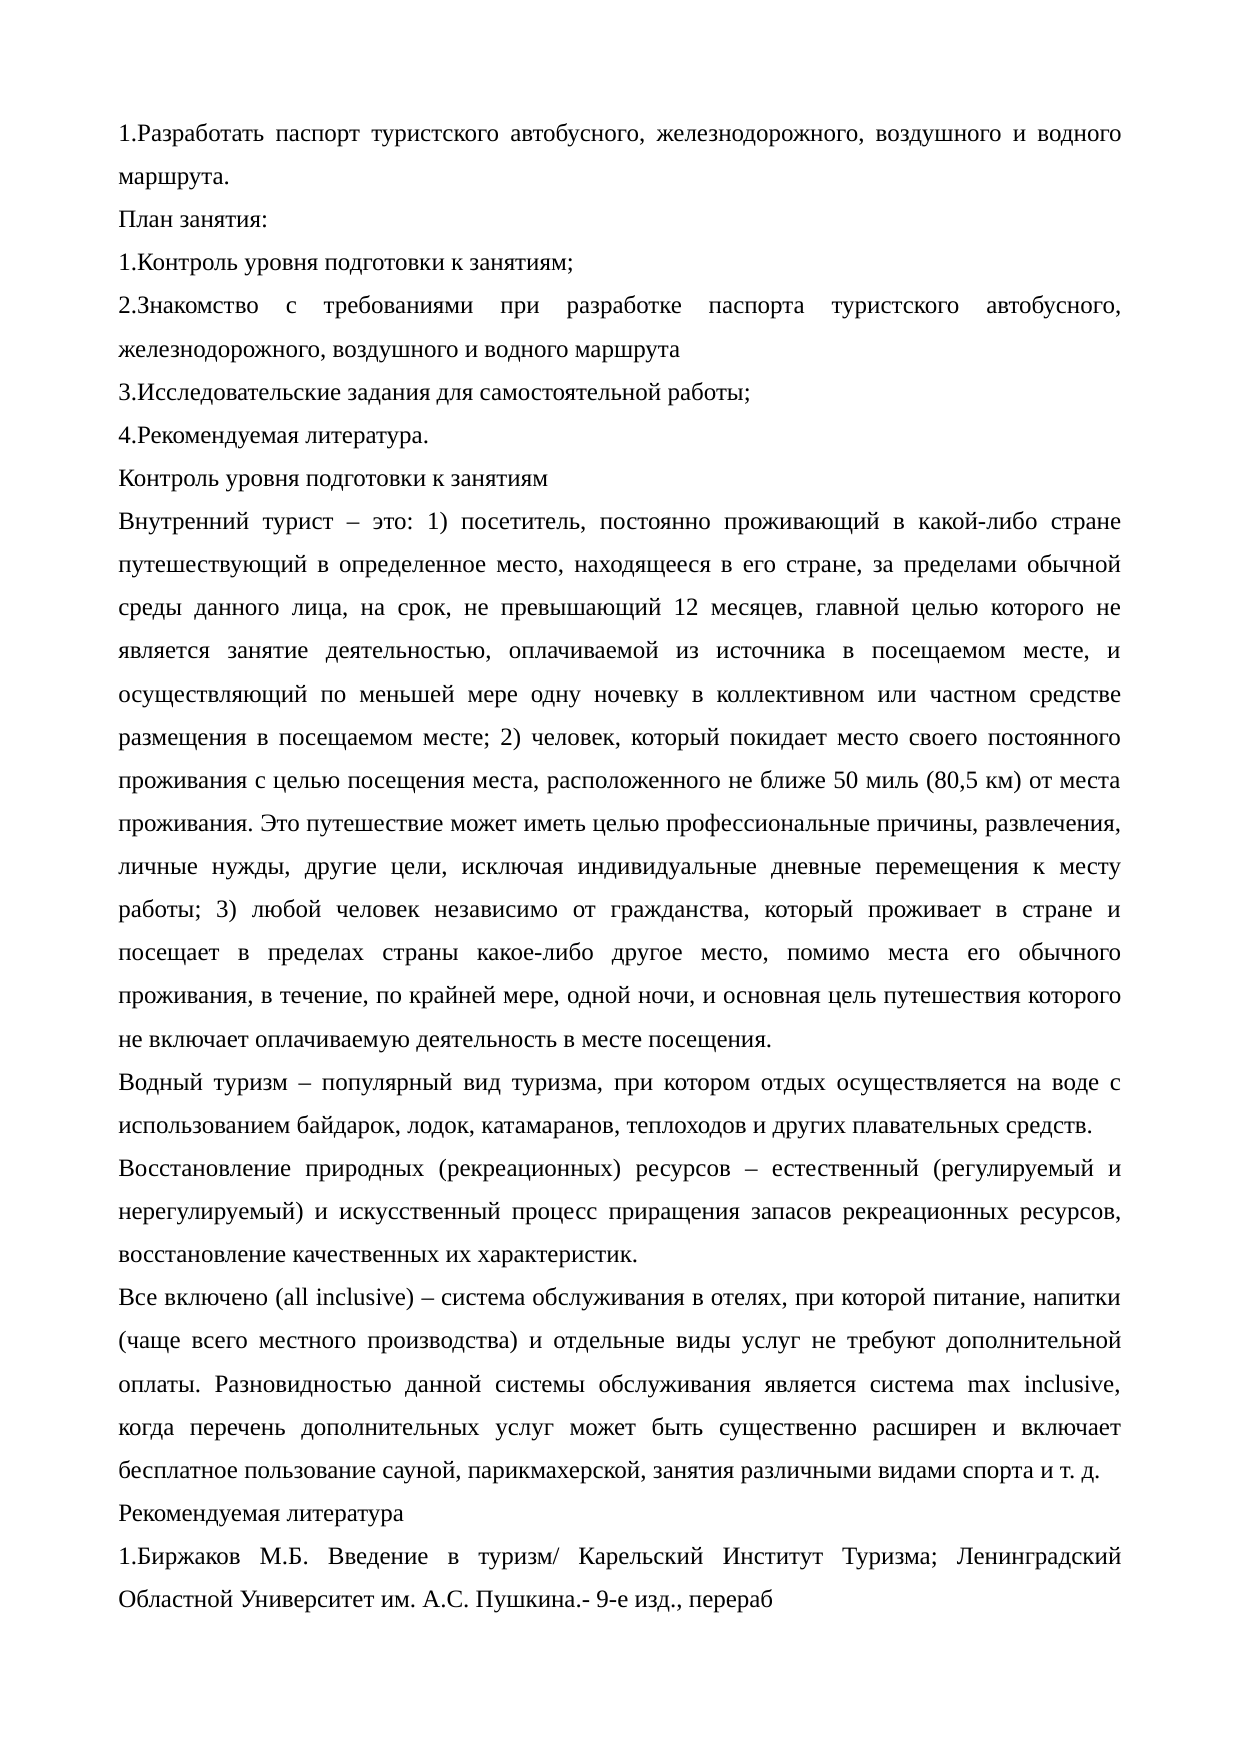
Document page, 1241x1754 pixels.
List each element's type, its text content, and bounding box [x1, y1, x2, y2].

text 1.Биржаков М.Б. Введение в туризм/ Карельский Институт Туризма; Ленинградский Областной Университет им. А.С. Пушкина.- 9-е изд., перераб [118, 1541, 1122, 1613]
text Внутренний турист – это: 1) посетитель, постоянно проживающий в какой-либо стране путешествующий в определенное место, находящееся в его стране, за пределами обычной среды данного лица, на срок, не превышающий 12 месяцев, главной целью которого не является занятие деятельностью, оплачиваемой из источника в посещаемом месте, и осуществляющий по меньшей мере одну ночевку в коллективном или частном средстве размещения в посещаемом месте; 2) человек, который покидает место своего постоянного проживания с целью посещения места, расположенного не ближе 50 миль (80,5 км) от места проживания. Это путешествие может иметь целью профессиональные причины, развлечения, личные нужды, другие цели, исключая индивидуальные дневные перемещения к месту работы; 3) любой человек независимо от гражданства, который проживает в стране и посещает в пределах страны какое-либо другое место, помимо места его обычного проживания, в течение, по крайней мере, одной ночи, и основная цель путешествия которого не включает оплачиваемую деятельность в месте посещения. [118, 506, 1122, 1052]
text 3.Исследовательские задания для самостоятельной работы; [118, 377, 1122, 406]
text Восстановление природных (рекреационных) ресурсов – естественный (регулируемый и нерегулируемый) и искусственный процесс приращения запасов рекреационных ресурсов, восстановление качественных их характеристик. [118, 1153, 1122, 1268]
text Все включено (all inclusive) – система обслуживания в отелях, при которой питание, напитки (чаще всего местного производства) и отдельные виды услуг не требуют дополнительной оплаты. Разновидностью данной системы обслуживания является система max inclusive, когда перечень дополнительных услуг может быть существенно расширен и включает бесплатное пользование сауной, парикмахерской, занятия различными видами спорта и т. д. [118, 1282, 1122, 1484]
text 2.Знакомство с требованиями при разработке паспорта туристского автобусного, железнодорожного, воздушного и водного маршрута [118, 291, 1122, 362]
text 1.Контроль уровня подготовки к занятиям; [118, 247, 1122, 276]
text 1.Разработать паспорт туристского автобусного, железнодорожного, воздушного и водного маршрута. [118, 118, 1122, 190]
text Водный туризм – популярный вид туризма, при котором отдых осуществляется на воде с использованием байдарок, лодок, катамаранов, теплоходов и других плавательных средств. [118, 1067, 1122, 1139]
text План занятия: [118, 204, 1122, 233]
text 4.Рекомендуемая литература. [118, 420, 1122, 449]
text Контроль уровня подготовки к занятиям [118, 463, 1122, 492]
text Рекомендуемая литература [118, 1498, 1122, 1527]
